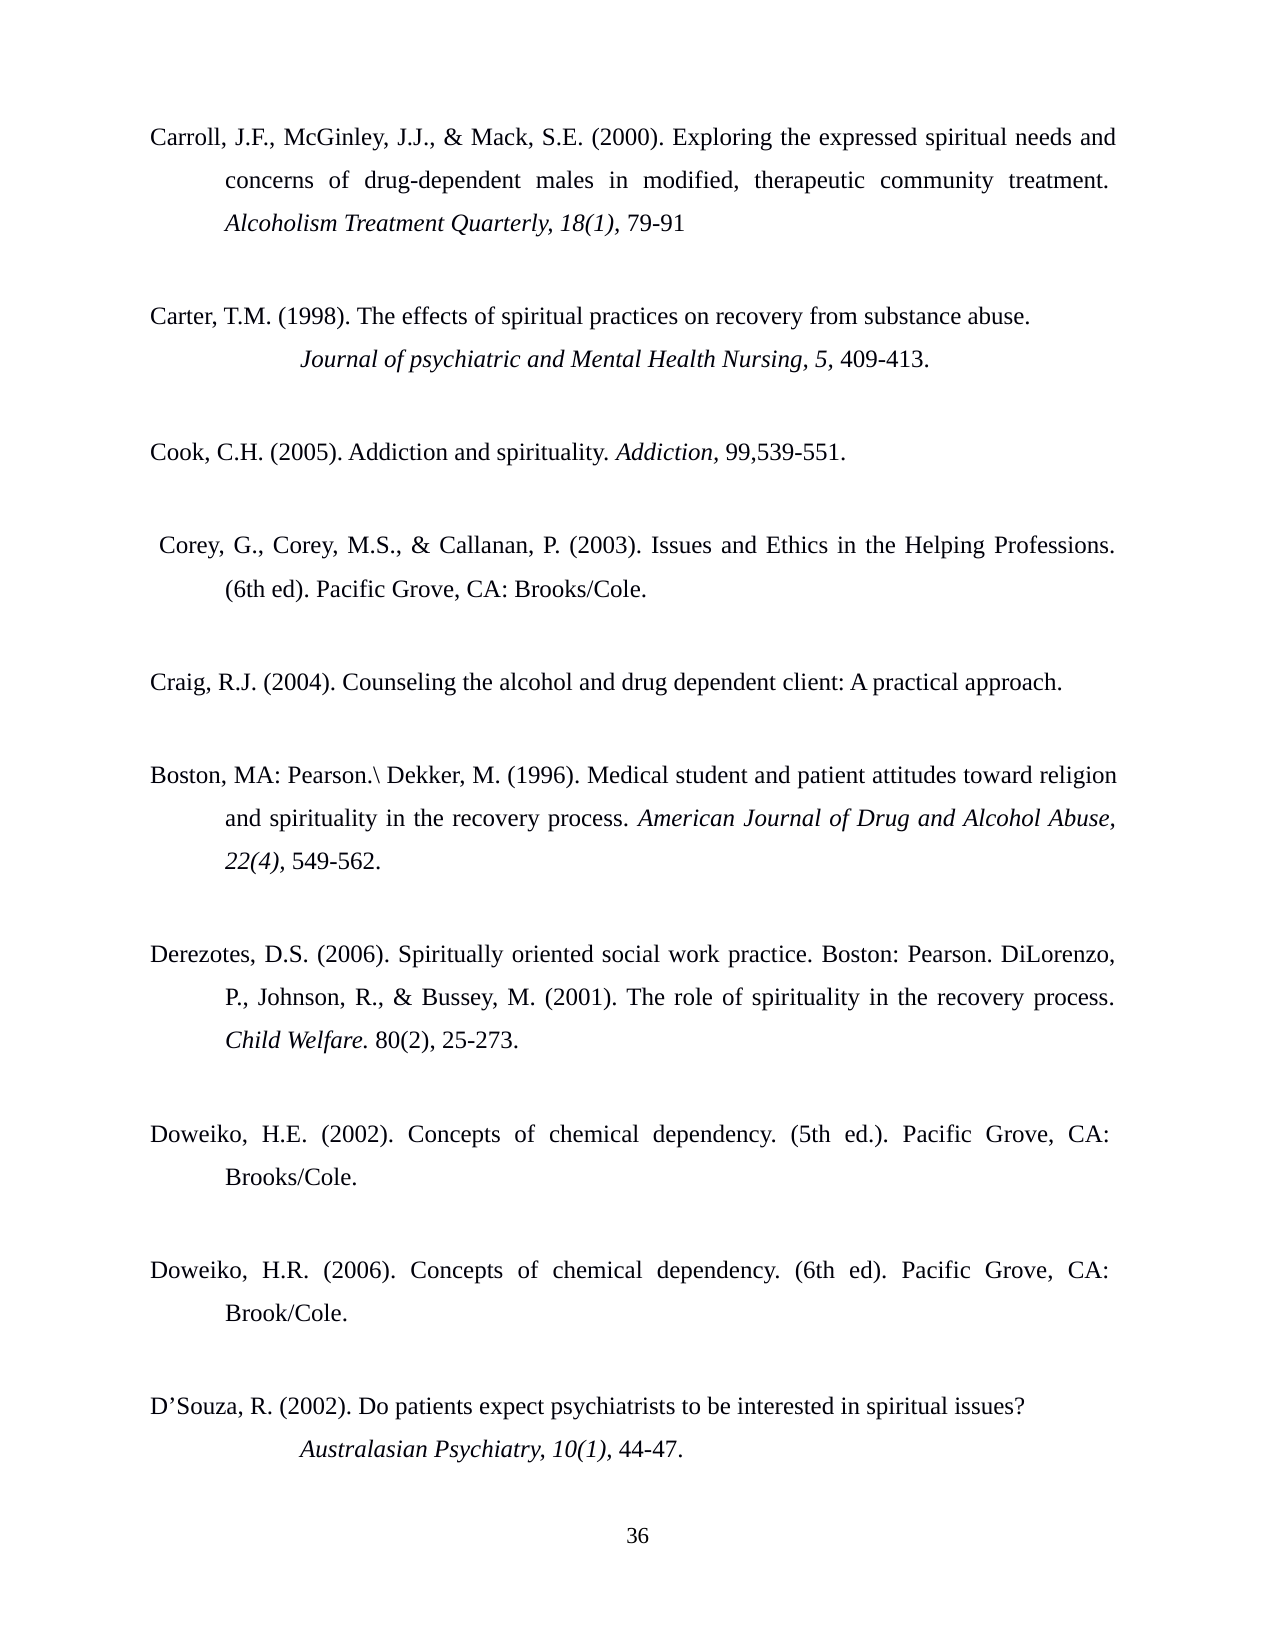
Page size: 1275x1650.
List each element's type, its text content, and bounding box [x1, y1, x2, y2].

subtitle Craig, R.J. (2004). Counseling the alcohol and drug dependent client: A practical approach. [150, 667, 1125, 696]
subtitle Boston, MA: Pearson.\ Dekker, M. (1996). Medical student and patient attitudes toward religion and spirituality in the recovery process. American Journal of Drug and Alcohol Abuse, 22(4), 549-562. [150, 760, 1125, 875]
subtitle Corey, G., Corey, M.S., & Callanan, P. (2003). Issues and Ethics in the Helping Professions. (6th ed). Pacific Grove, CA: Brooks/Cole. [150, 531, 1125, 602]
subtitle Derezotes, D.S. (2006). Spiritually oriented social work practice. Boston: Pearson. DiLorenzo, P., Johnson, R., & Bussey, M. (2001). The role of spirituality in the recovery process. Child Welfare. 80(2), 25-273. [150, 939, 1125, 1054]
subtitle Cook, C.H. (2005). Addiction and spirituality. Addiction, 99,539-551. [150, 437, 1125, 466]
subtitle D’Souza, R. (2002). Do patients expect psychiatrists to be interested in spiritual issues? Australasian Psychiatry, 10(1), 44-47. [150, 1391, 1125, 1463]
subtitle Carter, T.M. (1998). The effects of spiritual practices on recovery from substance abuse. Journal of psychiatric and Mental Health Nursing, 5, 409-413. [150, 301, 1125, 373]
subtitle Carroll, J.F., McGinley, J.J., & Mack, S.E. (2000). Exploring the expressed spiritual needs and concerns of drug-dependent males in modified, therapeutic community treatment. Alcoholism Treatment Quarterly, 18(1), 79-91 [150, 122, 1125, 237]
subtitle Doweiko, H.R. (2006). Concepts of chemical dependency. (6th ed). Pacific Grove, CA: Brook/Cole. [150, 1255, 1125, 1327]
subtitle Doweiko, H.E. (2002). Concepts of chemical dependency. (5th ed.). Pacific Grove, CA: Brooks/Cole. [150, 1119, 1125, 1191]
